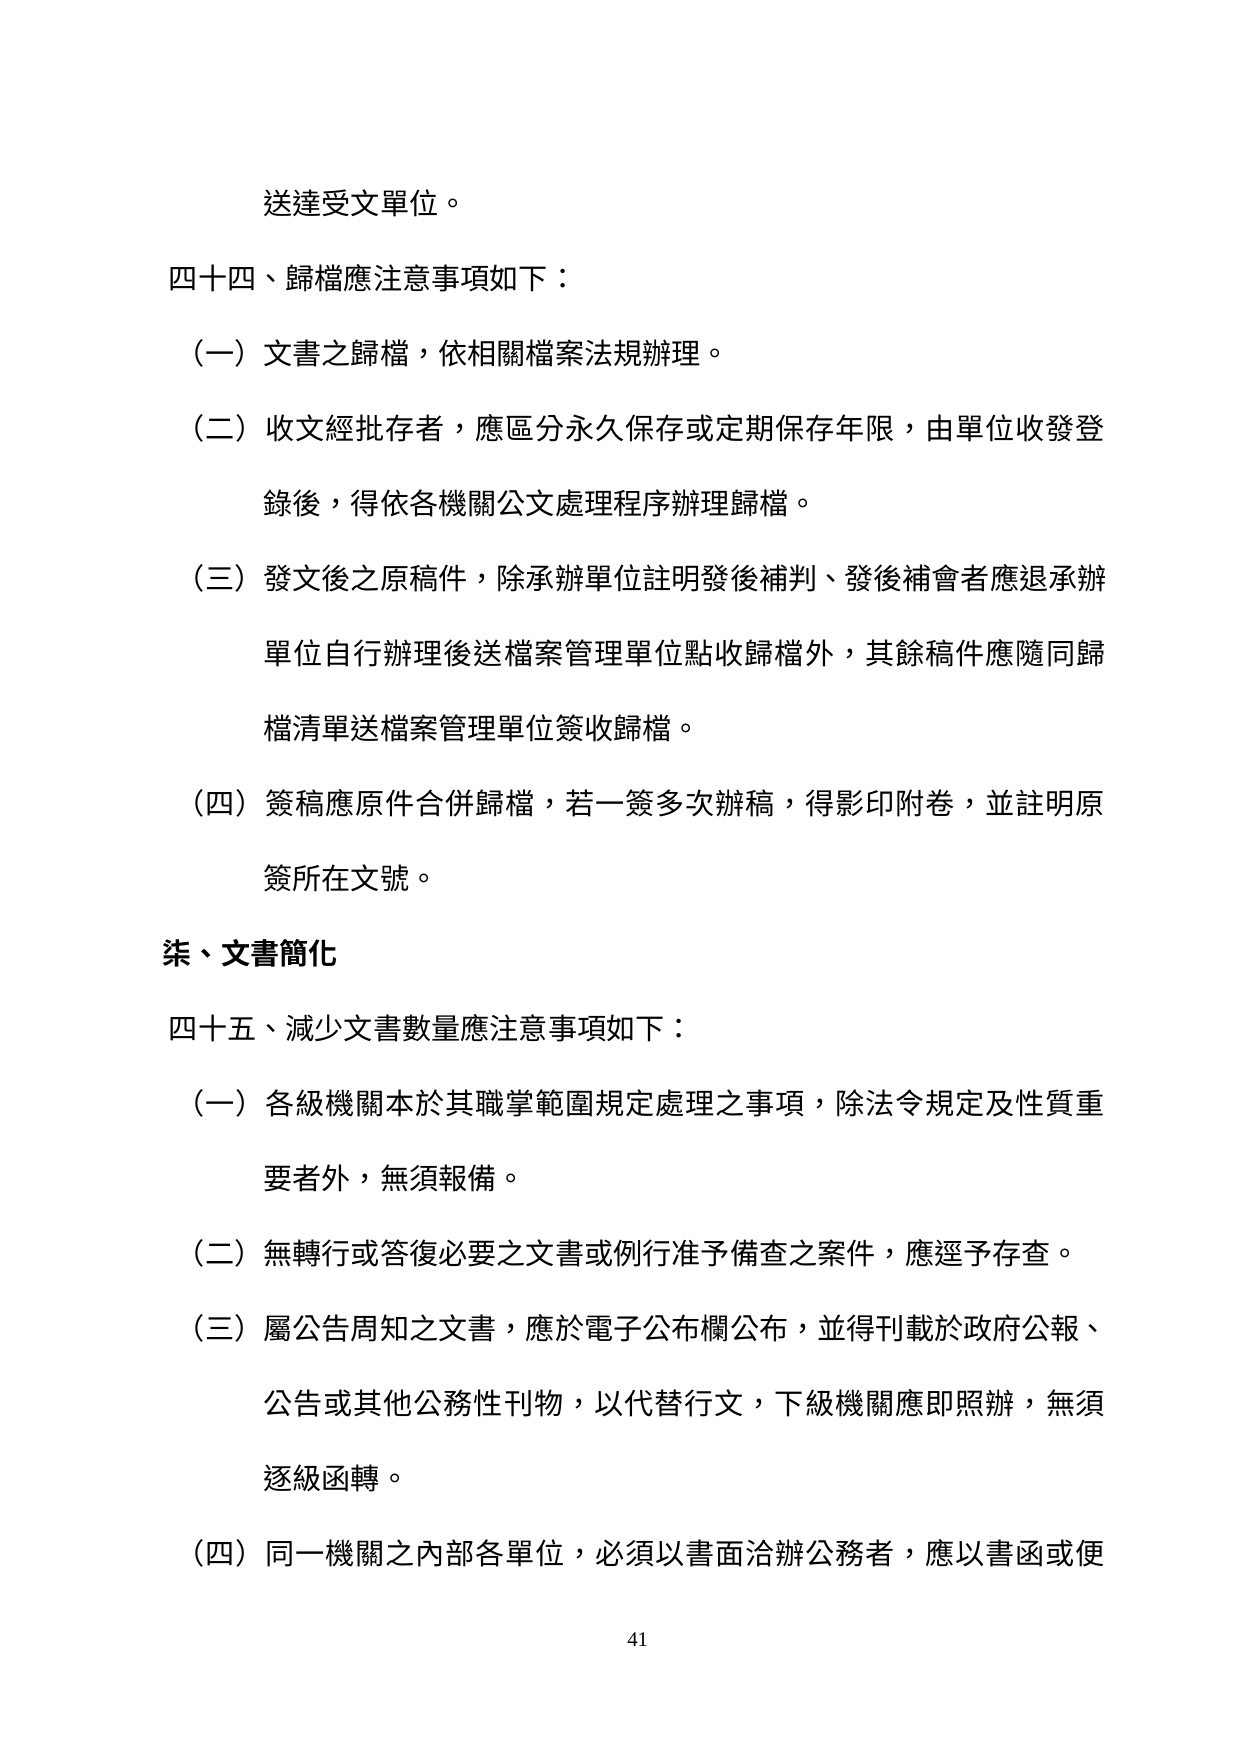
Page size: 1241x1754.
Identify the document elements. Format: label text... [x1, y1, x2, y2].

text （三）發文後之原稿件，除承辦單位註明發後補判、發後補會者應退承辦單位自行辦理後送檔案管理單位點收歸檔外，其餘稿件應隨同歸檔清單送檔案管理單位簽收歸檔。 [176, 539, 1106, 764]
text 送達受文單位。 [176, 164, 1106, 239]
text （一）文書之歸檔，依相關檔案法規辦理。 [176, 314, 1106, 389]
text 四十四、歸檔應注意事項如下： [169, 239, 1106, 314]
text （二）無轉行或答復必要之文書或例行准予備查之案件，應逕予存查。 [176, 1214, 1106, 1289]
text 四十五、減少文書數量應注意事項如下： [169, 989, 1106, 1064]
text （一）各級機關本於其職掌範圍規定處理之事項，除法令規定及性質重要者外，無須報備。 [176, 1064, 1106, 1214]
text （三）屬公告周知之文書，應於電子公布欄公布，並得刊載於政府公報、公告或其他公務性刊物，以代替行文，下級機關應即照辦，無須逐級函轉。 [176, 1289, 1106, 1514]
text （四）簽稿應原件合併歸檔，若一簽多次辦稿，得影印附卷，並註明原簽所在文號。 [176, 764, 1106, 914]
text 柒、文書簡化 [162, 914, 1106, 989]
text （二）收文經批存者，應區分永久保存或定期保存年限，由單位收發登錄後，得依各機關公文處理程序辦理歸檔。 [176, 389, 1106, 539]
text （四）同一機關之內部各單位，必須以書面洽辦公務者，應以書函或便 [176, 1514, 1106, 1589]
